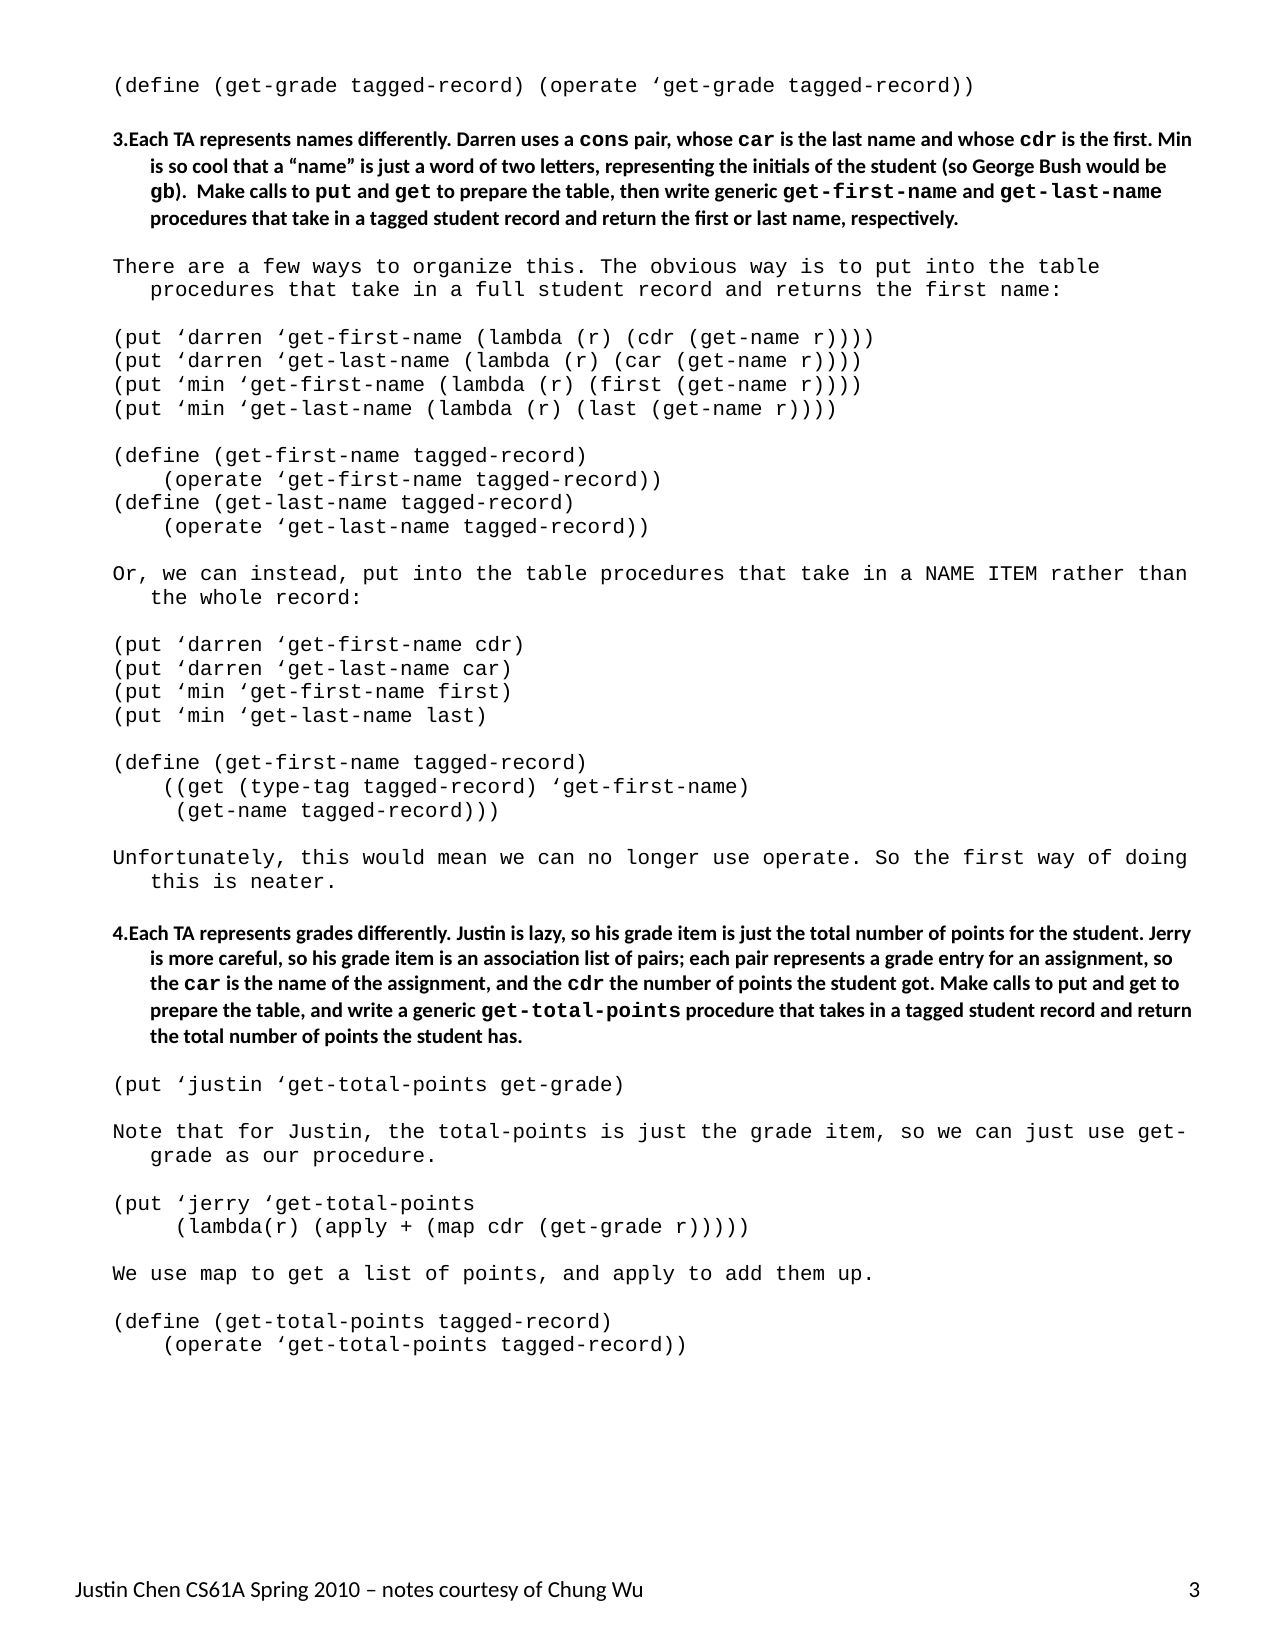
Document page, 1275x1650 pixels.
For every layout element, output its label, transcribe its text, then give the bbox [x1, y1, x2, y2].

list Each TA represents names differently. Darren uses a cons pair, whose car is the last name and whose cdr is the first. Min is so cool that a “name” is just a word of two letters, representing the initials of the student (so George Bush would be gb). Make calls to put and get to prepare the table, then write generic get-first-name and get-last-name procedures that take in a tagged student record and return the first or last name, respectively. [112, 127, 1200, 230]
text (define (get-last-name tagged-record) [112, 492, 1200, 516]
text (operate ‘get-last-name tagged-record)) [112, 516, 1200, 539]
text Note that for Justin, the total-points is just the grade item, so we can just use get-grade as our procedure. [112, 1122, 1200, 1169]
text (define (get-grade tagged-record) (operate ‘get-grade tagged-record)) [112, 75, 1200, 99]
text There are a few ways to organize this. The obvious way is to put into the table procedures that take in a full student record and returns the first name: [112, 256, 1200, 303]
text (put ‘darren ‘get-last-name car) [112, 658, 1200, 681]
text (define (get-first-name tagged-record) [112, 445, 1200, 469]
text (put ‘jerry ‘get-total-points [112, 1192, 1200, 1216]
text (put ‘darren ‘get-first-name (lambda (r) (cdr (get-name r)))) [112, 327, 1200, 350]
text (define (get-total-points tagged-record) [112, 1311, 1200, 1334]
text (get-name tagged-record))) [112, 800, 1200, 823]
text Unfortunately, this would mean we can no longer use operate. So the first way of doing this is neater. [112, 847, 1200, 894]
text (define (get-first-name tagged-record) [112, 752, 1200, 776]
text (put ‘min ‘get-last-name (lambda (r) (last (get-name r)))) [112, 398, 1200, 421]
text (lambda(r) (apply + (map cdr (get-grade r))))) [112, 1216, 1200, 1240]
text Or, we can instead, put into the table procedures that take in a NAME ITEM rather than the whole record: [112, 563, 1200, 611]
text (put ‘darren ‘get-last-name (lambda (r) (car (get-name r)))) [112, 350, 1200, 374]
text (operate ‘get-first-name tagged-record)) [112, 469, 1200, 492]
text (operate ‘get-total-points tagged-record)) [112, 1334, 1200, 1358]
text (put ‘min ‘get-first-name first) [112, 681, 1200, 705]
text (put ‘justin ‘get-total-points get-grade) [112, 1074, 1200, 1098]
list Each TA represents grades differently. Justin is lazy, so his grade item is just the total number of points for the student. Jerry is more careful, so his grade item is an association list of pairs; each pair represents a grade entry for an assignment, so the car is the name of the assignment, and the cdr the number of points the student got. Make calls to put and get to prepare the table, and write a generic get-total-points procedure that takes in a tagged student record and return the total number of points the student has. [112, 920, 1200, 1049]
text (put ‘darren ‘get-first-name cdr) [112, 634, 1200, 658]
text (put ‘min ‘get-last-name last) [112, 705, 1200, 729]
text We use map to get a list of points, and apply to add them up. [112, 1263, 1200, 1287]
text (put ‘min ‘get-first-name (lambda (r) (first (get-name r)))) [112, 374, 1200, 398]
text ((get (type-tag tagged-record) ‘get-first-name) [112, 776, 1200, 800]
